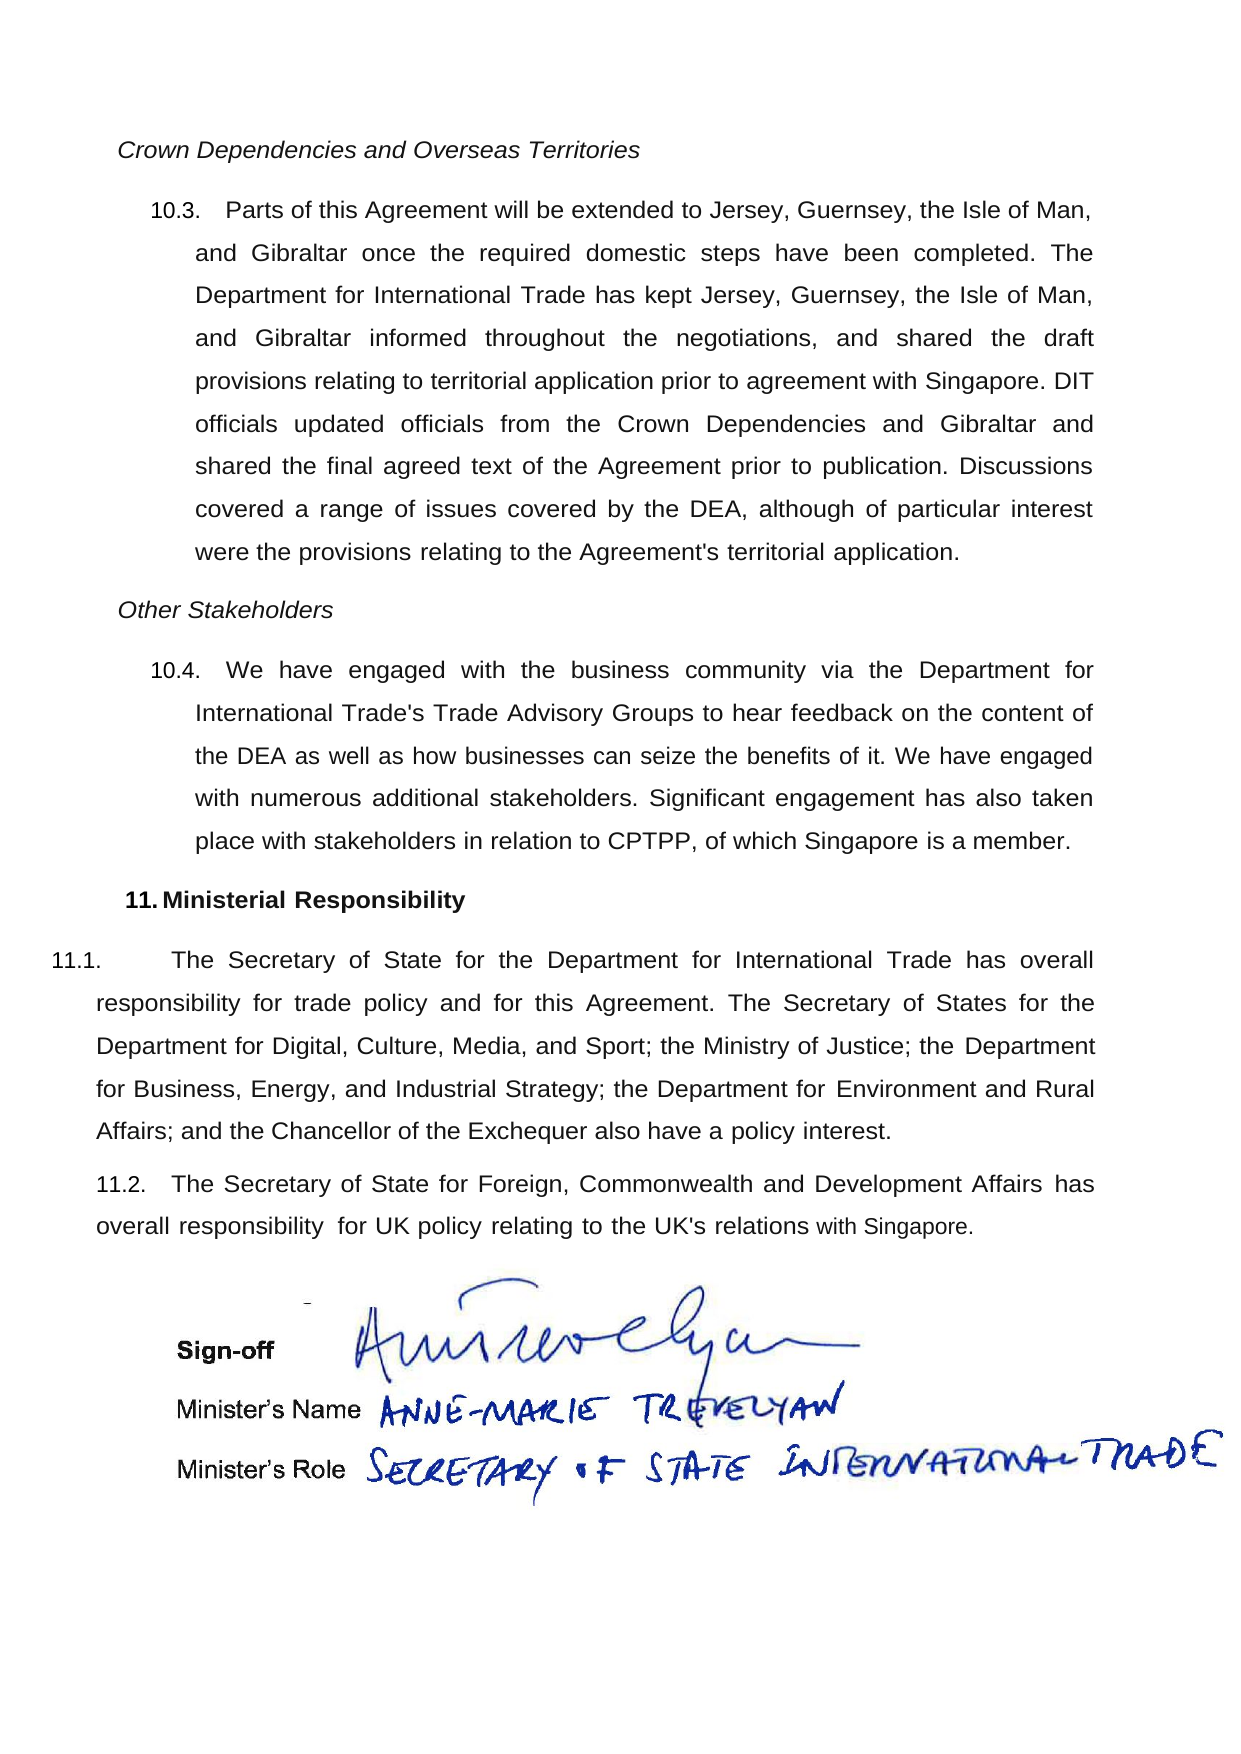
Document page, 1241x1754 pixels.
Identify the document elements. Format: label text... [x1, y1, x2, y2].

list The Secretary of State for Foreign, Commonwealth and Development Affairs has overall responsibility for UK policy relating to the UK's relations with Singapore. [96, 1169, 1095, 1240]
subtitle Ministerial Responsibility [125, 886, 1193, 914]
list We have engaged with the business community via the Department for International Trade's Trade Advisory Groups to hear feedback on the content of the DEA as well as how businesses can seize the benefits of it. We have engaged with numerous additional stakeholders. Significant engagement has also taken place with stakeholders in relation to CPTPP, of which Singapore is a member. [150, 656, 1095, 854]
text Other Stakeholders [117, 596, 1193, 624]
list Parts of this Agreement will be extended to Jersey, Guernsey, the Isle of Man, and Gibraltar once the required domestic steps have been completed. The Department for International Trade has kept Jersey, Guernsey, the Isle of Man, and Gibraltar informed throughout the negotiations, and shared the draft provisions relating to territorial application prior to agreement with Singapore. DIT officials updated officials from the Crown Dependencies and Gibraltar and shared the final agreed text of the Agreement prior to publication. Discussions covered a range of issues covered by the DEA, although of particular interest were the provisions relating to the Agreement's territorial application. [150, 196, 1094, 565]
text Crown Dependencies and Overseas Territories [117, 136, 1193, 164]
list The Secretary of State for the Department for International Trade has overall responsibility for trade policy and for this Agreement. The Secretary of States for the Department for Digital, Culture, Media, and Sport; the Ministry of Justice; the Department for Business, Energy, and Industrial Strategy; the Department for Environment and Rural Affairs; and the Chancellor of the Exchequer also have a policy interest. [51, 946, 1096, 1145]
